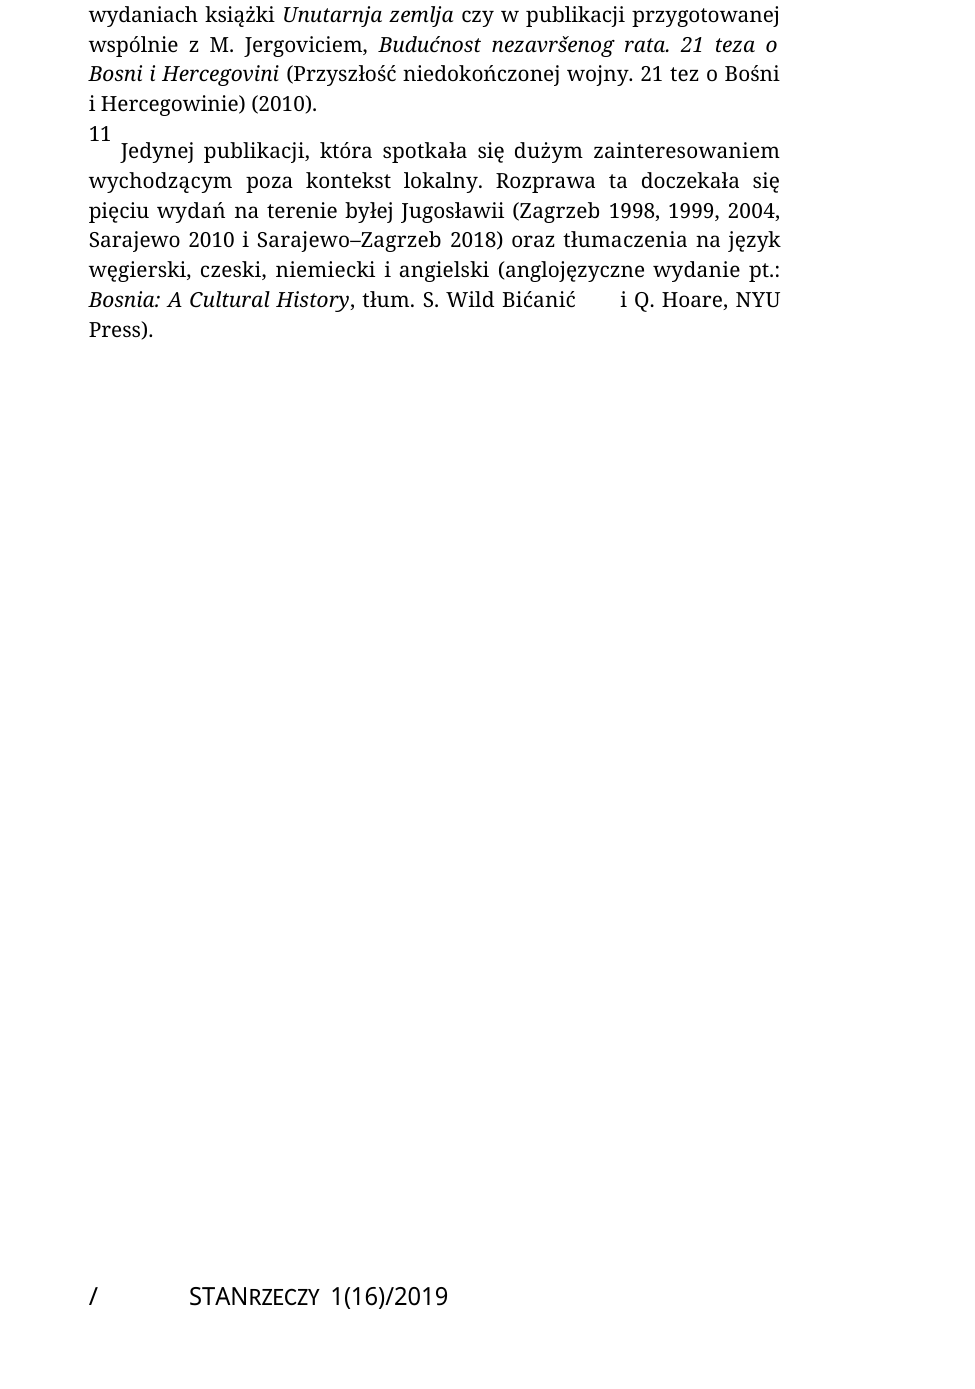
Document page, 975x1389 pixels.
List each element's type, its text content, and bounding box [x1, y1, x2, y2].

text wydaniach książki Unutarnja zemlja czy w publikacji przygotowanej wspólnie z M. Jergoviciem, Budućnost nezavršenog rata. 21 teza o Bosni i Hercegovini (Przyszłość niedokończonej wojny. 21 tez o Bośni i Hercegowinie) (2010). [88, 0, 780, 118]
text 11 Jedynej publikacji, która spotkała się dużym zainteresowaniem wychodzącym poza kontekst lokalny. Rozprawa ta doczekała się pięciu wydań na terenie byłej Jugosławii (Zagrzeb 1998, 1999, 2004, Sarajewo 2010 i Sarajewo–Zagrzeb 2018) oraz tłumaczenia na język węgierski, czeski, niemiecki i angielski (anglojęzyczne wydanie pt.: Bosnia: A Cultural History, tłum. S. Wild Bićanić i Q. Hoare, NYU Press). [88, 119, 780, 343]
